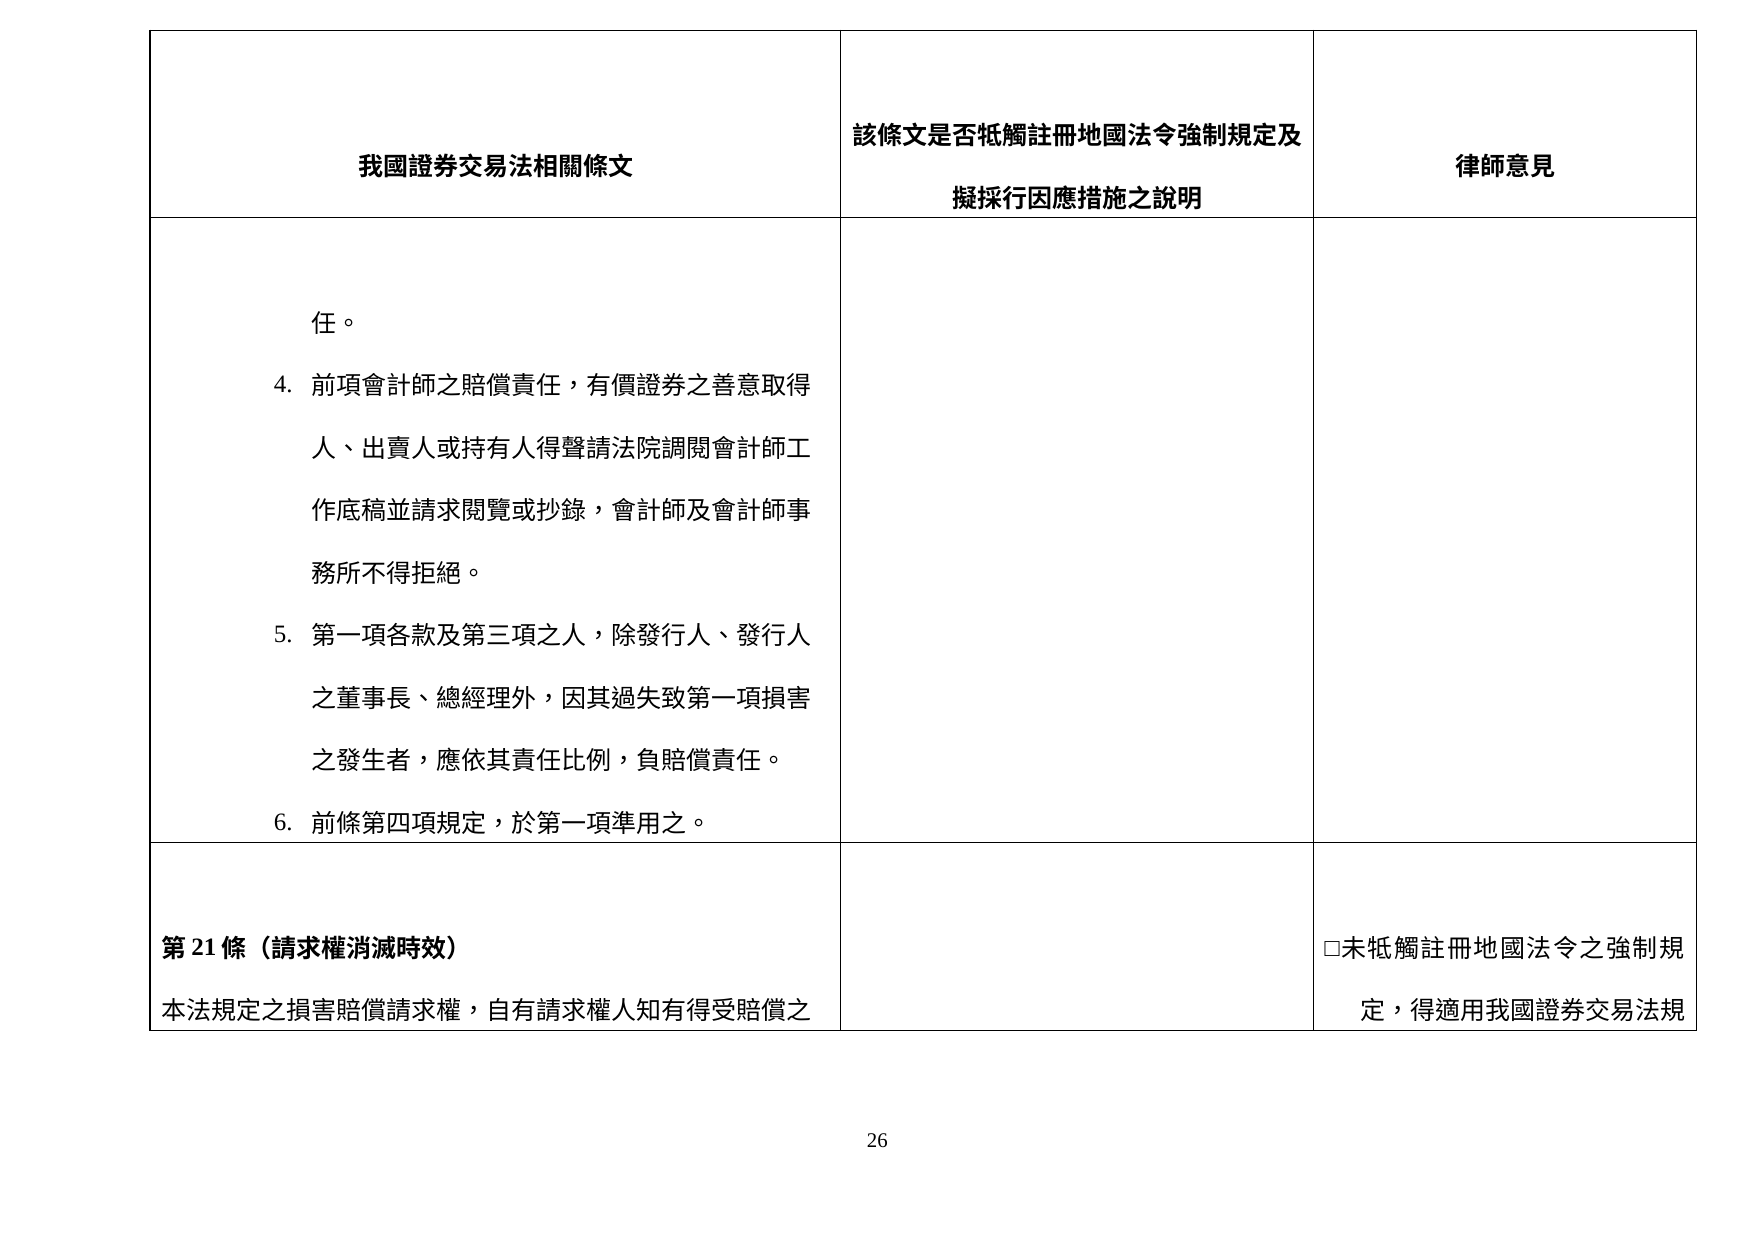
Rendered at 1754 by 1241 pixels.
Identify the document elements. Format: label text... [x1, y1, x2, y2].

table_cell [841, 843, 1313, 1029]
table_cell [1314, 218, 1696, 842]
table_header 律師意見 [1314, 31, 1696, 217]
table_cell [841, 218, 1313, 842]
table_cell 第21條（請求權消滅時效） 本法規定之損害賠償請求權，自有請求權人知有得受賠償之 [151, 843, 840, 1029]
table_header 我國證券交易法相關條文 [151, 31, 840, 217]
table_header 該條文是否牴觸註冊地國法令強制規定及擬採行因應措施之說明 [841, 31, 1313, 217]
table_cell 第20條之1（財務報告虛偽或隱匿應負責之人） 前條第二項之財務報告及財務業務文件或依第三十六條第一項公告申報之財務報告，其主要內容有虛偽或隱匿之情事，下列各款之人，對於發行人所發行有價證券之善意取得人、出賣人或持有人因而所受之損害，應負賠償責任： 發行人及其負責人。 發行人之職員，曾在財務報告或財務業務文件上簽名或蓋章者。 前項各款之人，除發行人、發行人之董事長、總經理外，如能證明已盡相當注意，且有正當理由可合理確信其內容無虛偽或隱匿之情事者，免負賠償責任。 會計師辦理第一項財務報告或財務業務文件之簽證，有不正當行為或違反或廢弛其業務上應盡之義務，致第一項之損害發生者，負賠償責任。 前項會計師之賠償責任，有價證券之善意取得人、出賣人或持有人得聲請法院調閱會計師工作底稿並請求閱覽或抄錄，會計師及會計師事務所不得拒絕。 第一項各款及第三項之人，除發行人、發行人之董事長、總經理外，因其過失致第一項損害之發生者，應依其責任比例，負賠償責任。 前條第四項規定，於第一項準用之。 [151, 218, 840, 842]
table_cell □未牴觸註冊地國法令之強制規定，得適用我國證券交易法規 [1314, 843, 1696, 1029]
